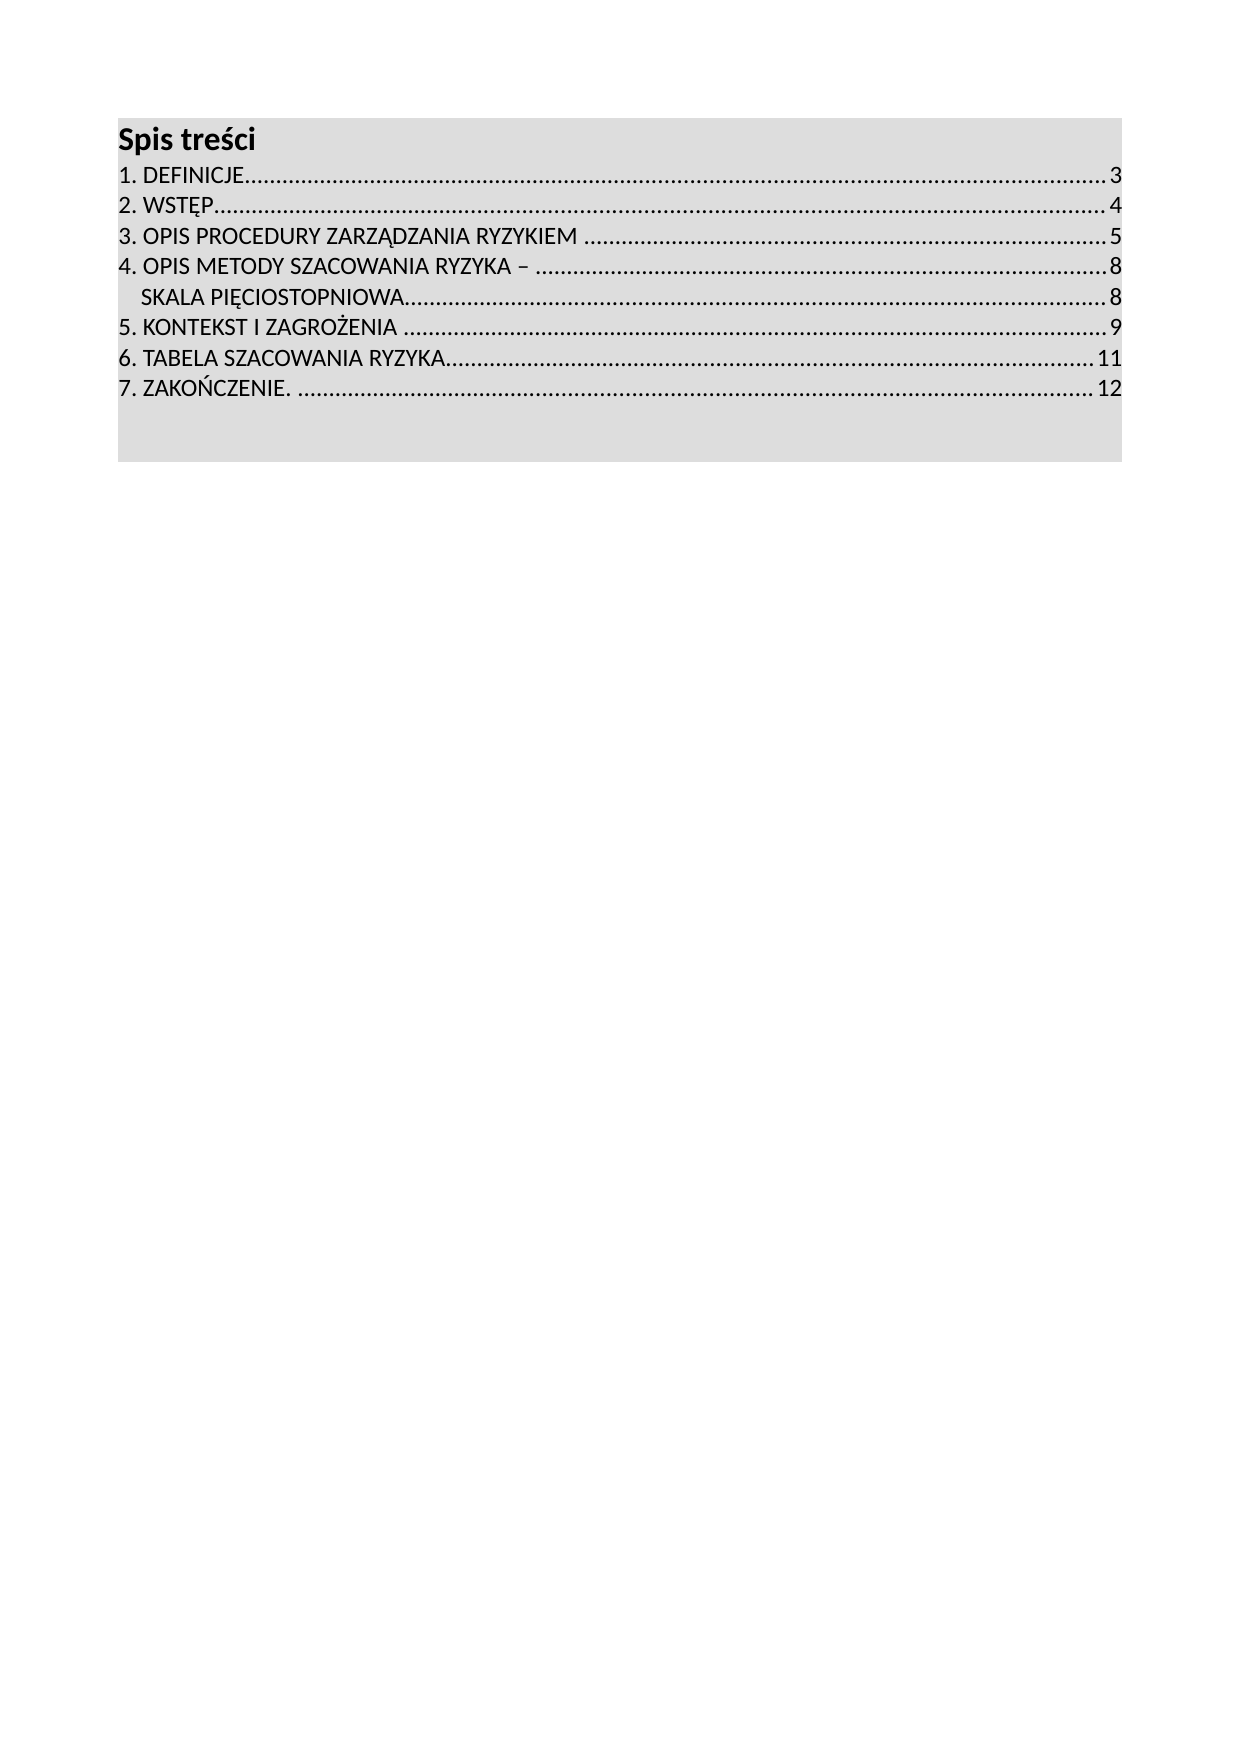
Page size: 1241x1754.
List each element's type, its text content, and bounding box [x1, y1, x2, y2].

text 1. DEFINICJE 3 [118, 159, 1122, 189]
text SKALA PIĘCIOSTOPNIOWA 8 [118, 281, 1122, 311]
text 3. OPIS PROCEDURY ZARZĄDZANIA RYZYKIEM 5 [118, 220, 1122, 250]
text 7. ZAKOŃCZENIE. 12 [118, 372, 1122, 403]
text 2. WSTĘP 4 [118, 189, 1122, 220]
text 5. KONTEKST I ZAGROŻENIA 9 [118, 311, 1122, 342]
subtitle Spis treści [118, 118, 1122, 159]
text 6. TABELA SZACOWANIA RYZYKA 11 [118, 342, 1122, 372]
text 4. OPIS METODY SZACOWANIA RYZYKA – 8 [118, 250, 1122, 281]
